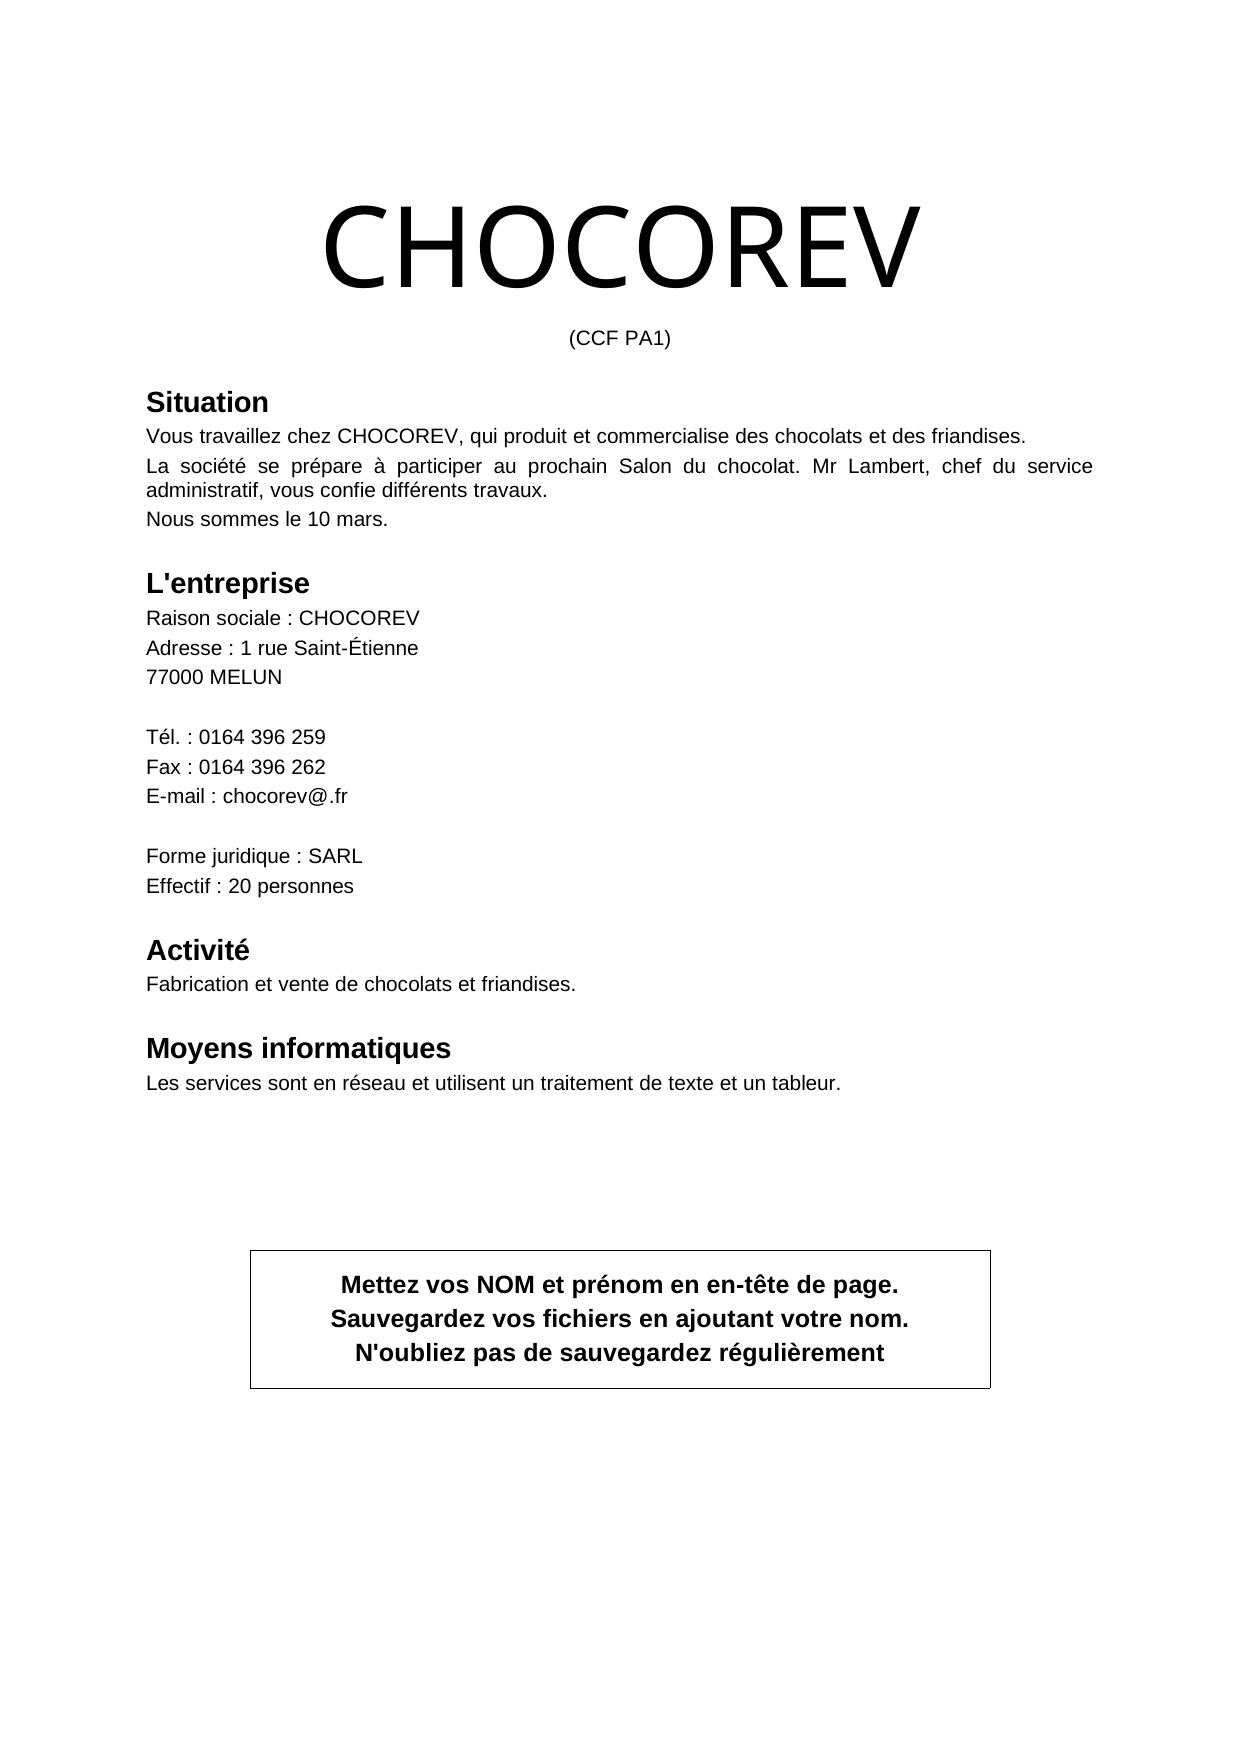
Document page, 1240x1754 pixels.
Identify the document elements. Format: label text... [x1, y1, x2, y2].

text 77000 MELUN [146, 666, 1094, 689]
text Vous travaillez chez CHOCOREV, qui produit et commercialise des chocolats et des friandises. [146, 425, 1094, 448]
text Fabrication et vente de chocolats et friandises. [146, 973, 1094, 996]
text E-mail : chocorev@.fr [146, 785, 1094, 808]
text N'oubliez pas de sauvegardez régulièrement [251, 1318, 990, 1388]
text (CCF PA1) [146, 326, 1094, 350]
subtitle Moyens informatiques [146, 1032, 1094, 1065]
text CHOCOREV [146, 167, 1094, 320]
text Fax : 0164 396 262 [146, 755, 1094, 779]
subtitle Activité [146, 934, 1094, 966]
text La société se prépare à participer au prochain Salon du chocolat. Mr Lambert, chef du service administratif, vous confie différents travaux. [146, 454, 1094, 502]
text Sauvegardez vos fichiers en ajoutant votre nom. [251, 1284, 990, 1318]
text Mettez vos NOM et prénom en en-tête de page. [251, 1251, 990, 1284]
text Tél. : 0164 396 259 [146, 725, 1094, 749]
text Nous sommes le 10 mars. [146, 508, 1094, 531]
text Les services sont en réseau et utilisent un traitement de texte et un tableur. [146, 1071, 1094, 1094]
subtitle L'entreprise [146, 567, 1094, 600]
subtitle Situation [146, 386, 1094, 418]
text Raison sociale : CHOCOREV [146, 606, 1094, 630]
text Adresse : 1 rue Saint-Étienne [146, 636, 1094, 659]
text Forme juridique : SARL [146, 844, 1094, 868]
text Effectif : 20 personnes [146, 874, 1094, 898]
